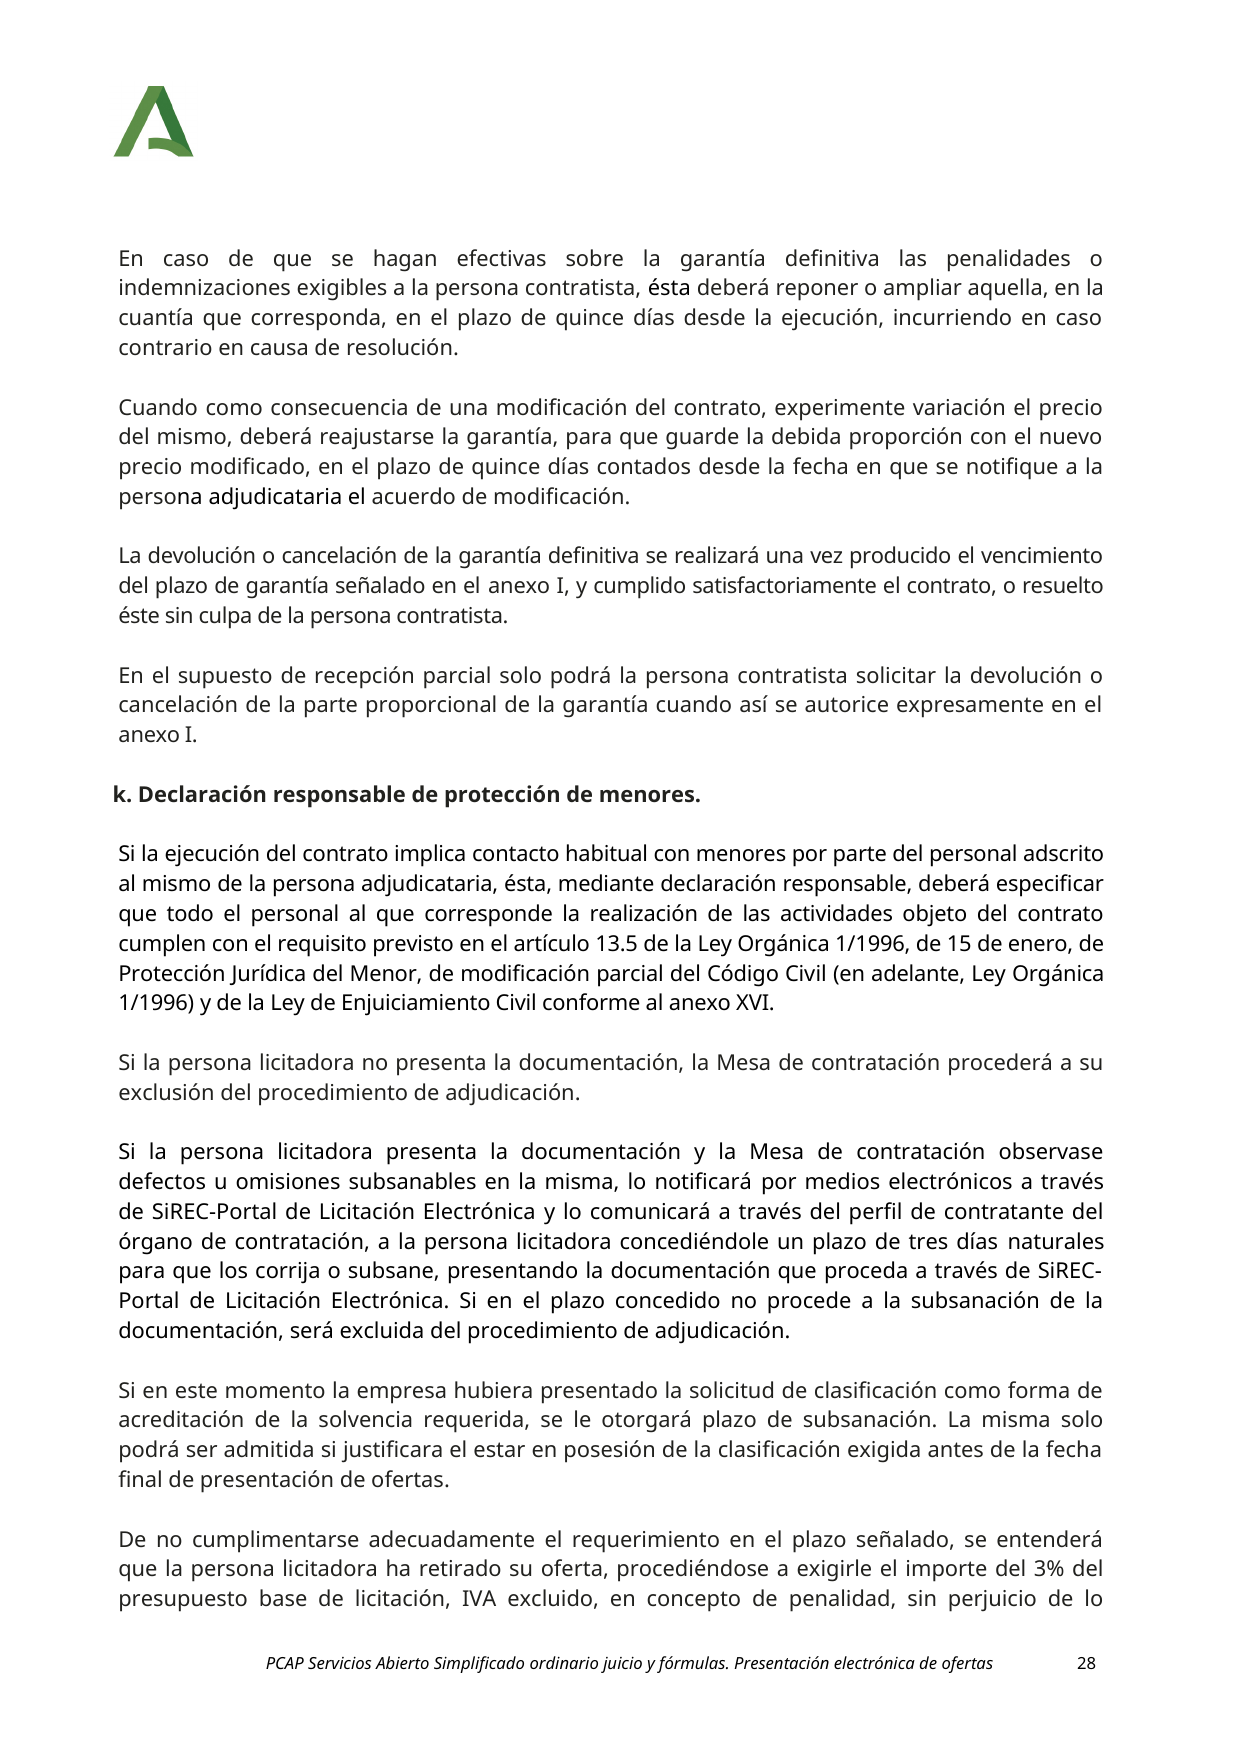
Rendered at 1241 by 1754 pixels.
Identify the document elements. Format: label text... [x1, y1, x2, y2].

text Si la persona licitadora no presenta la documentación, la Mesa de contratación procederá a su exclusión del procedimiento de adjudicación. [118, 1047, 1104, 1106]
text En el supuesto de recepción parcial solo podrá la persona contratista solicitar la devolución o cancelación de la parte proporcional de la garantía cuando así se autorice expresamente en el anexo I. [118, 659, 1104, 749]
text Si la persona licitadora presenta la documentación y la Mesa de contratación observase defectos u omisiones subsanables en la misma, lo notificará por medios electrónicos a través de SiREC-Portal de Licitación Electrónica y lo comunicará a través del perfil de contratante del órgano de contratación, a la persona licitadora concediéndole un plazo de tres días naturales para que los corrija o subsane, presentando la documentación que proceda a través de SiREC-Portal de Licitación Electrónica. Si en el plazo concedido no procede a la subsanación de la documentación, será excluida del procedimiento de adjudicación. [118, 1136, 1104, 1345]
text Si la ejecución del contrato implica contacto habitual con menores por parte del personal adscrito al mismo de la persona adjudicataria, ésta, mediante declaración responsable, deberá especificar que todo el personal al que corresponde la realización de las actividades objeto del contrato cumplen con el requisito previsto en el artículo 13.5 de la Ley Orgánica 1/1996, de 15 de enero, de Protección Jurídica del Menor, de modificación parcial del Código Civil (en adelante, Ley Orgánica 1/1996) y de la Ley de Enjuiciamiento Civil conforme al anexo XVI. [118, 838, 1104, 1017]
text De no cumplimentarse adecuadamente el requerimiento en el plazo señalado, se entenderá que la persona licitadora ha retirado su oferta, procediéndose a exigirle el importe del 3% del presupuesto base de licitación, IVA excluido, en concepto de penalidad, sin perjuicio de lo [118, 1523, 1104, 1613]
picture [109, 81, 198, 161]
list k. Declaración responsable de protección de menores. [77, 779, 1104, 808]
text La devolución o cancelación de la garantía definitiva se realizará una vez producido el vencimiento del plazo de garantía señalado en el anexo I, y cumplido satisfactoriamente el contrato, o resuelto éste sin culpa de la persona contratista. [118, 540, 1104, 630]
text Cuando como consecuencia de una modificación del contrato, experimente variación el precio del mismo, deberá reajustarse la garantía, para que guarde la debida proporción con el nuevo precio modificado, en el plazo de quince días contados desde la fecha en que se notifique a la persona adjudicataria el acuerdo de modificación. [118, 391, 1104, 511]
text Si en este momento la empresa hubiera presentado la solicitud de clasificación como forma de acreditación de la solvencia requerida, se le otorgará plazo de subsanación. La misma solo podrá ser admitida si justificara el estar en posesión de la clasificación exigida antes de la fecha final de presentación de ofertas. [118, 1374, 1104, 1494]
text En caso de que se hagan efectivas sobre la garantía definitiva las penalidades o indemnizaciones exigibles a la persona contratista, ésta deberá reponer o ampliar aquella, en la cuantía que corresponda, en el plazo de quince días desde la ejecución, incurriendo en caso contrario en causa de resolución. [118, 242, 1104, 362]
